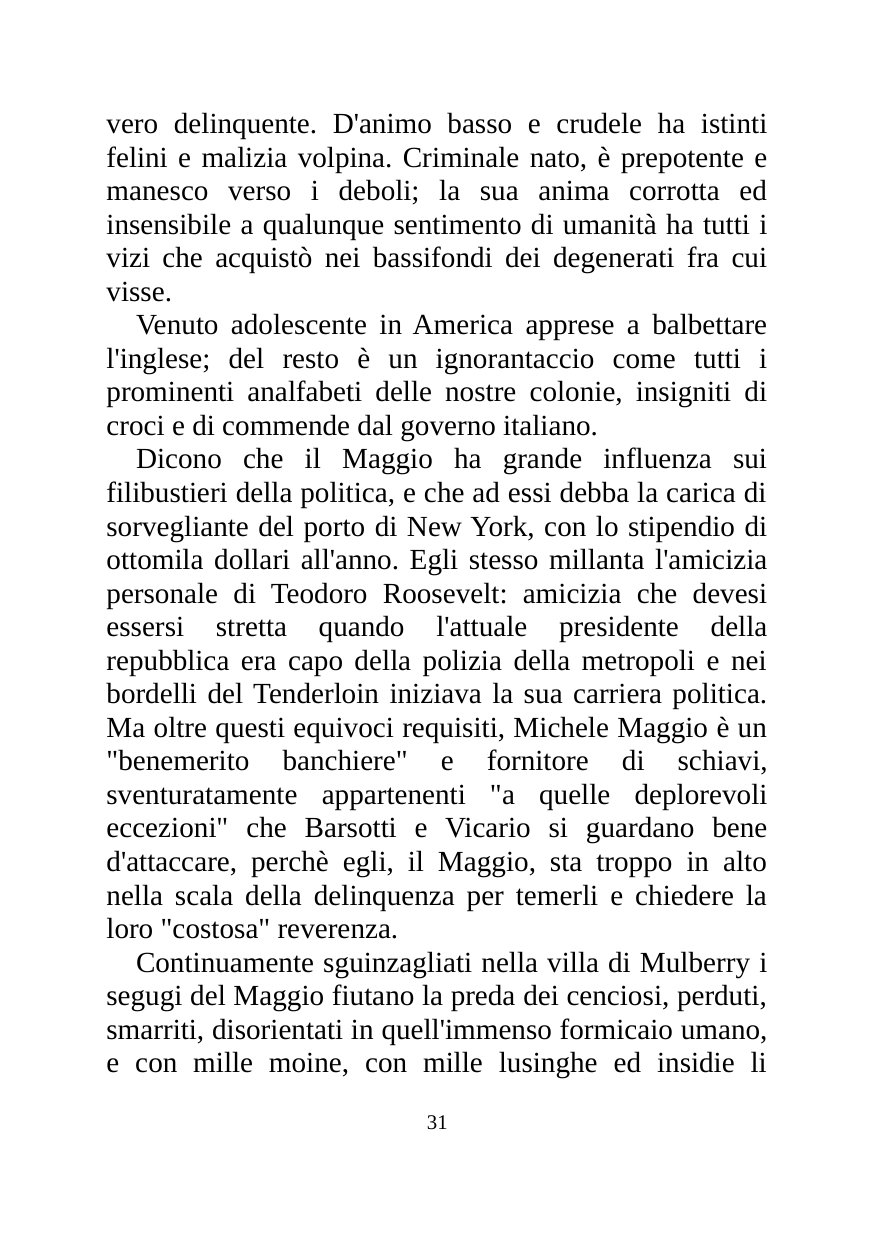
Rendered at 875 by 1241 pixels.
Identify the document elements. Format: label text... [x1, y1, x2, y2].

text Dicono che il Maggio ha grande influenza sui filibustieri della politica, e che ad essi debba la carica di sorvegliante del porto di New York, con lo stipendio di ottomila dollari all'anno. Egli stesso millanta l'amicizia personale di Teodoro Roosevelt: amicizia che devesi essersi stretta quando l'attuale presidente della repubblica era capo della polizia della metropoli e nei bordelli del Tenderloin iniziava la sua carriera politica. Ma oltre questi equivoci requisiti, Michele Maggio è un "benemerito banchiere" e fornitore di schiavi, sventuratamente appartenenti "a quelle deplorevoli eccezioni" che Barsotti e Vicario si guardano bene d'attaccare, perchè egli, il Maggio, sta troppo in alto nella scala della delinquenza per temerli e chiedere la loro "costosa" reverenza. [106, 442, 768, 945]
text Continuamente sguinzagliati nella villa di Mulberry i segugi del Maggio fiutano la preda dei cenciosi, perduti, smarriti, disorientati in quell'immenso formicaio umano, e con mille moine, con mille lusinghe ed insidie li [106, 945, 768, 1079]
text Venuto adolescente in America apprese a balbettare l'inglese; del resto è un ignorantaccio come tutti i prominenti analfabeti delle nostre colonie, insigniti di croci e di commende dal governo italiano. [106, 307, 768, 442]
text vero delinquente. D'animo basso e crudele ha istinti felini e malizia volpina. Criminale nato, è prepotente e manesco verso i deboli; la sua anima corrotta ed insensibile a qualunque sentimento di umanità ha tutti i vizi che acquistò nei bassifondi dei degenerati fra cui visse. [106, 106, 768, 307]
